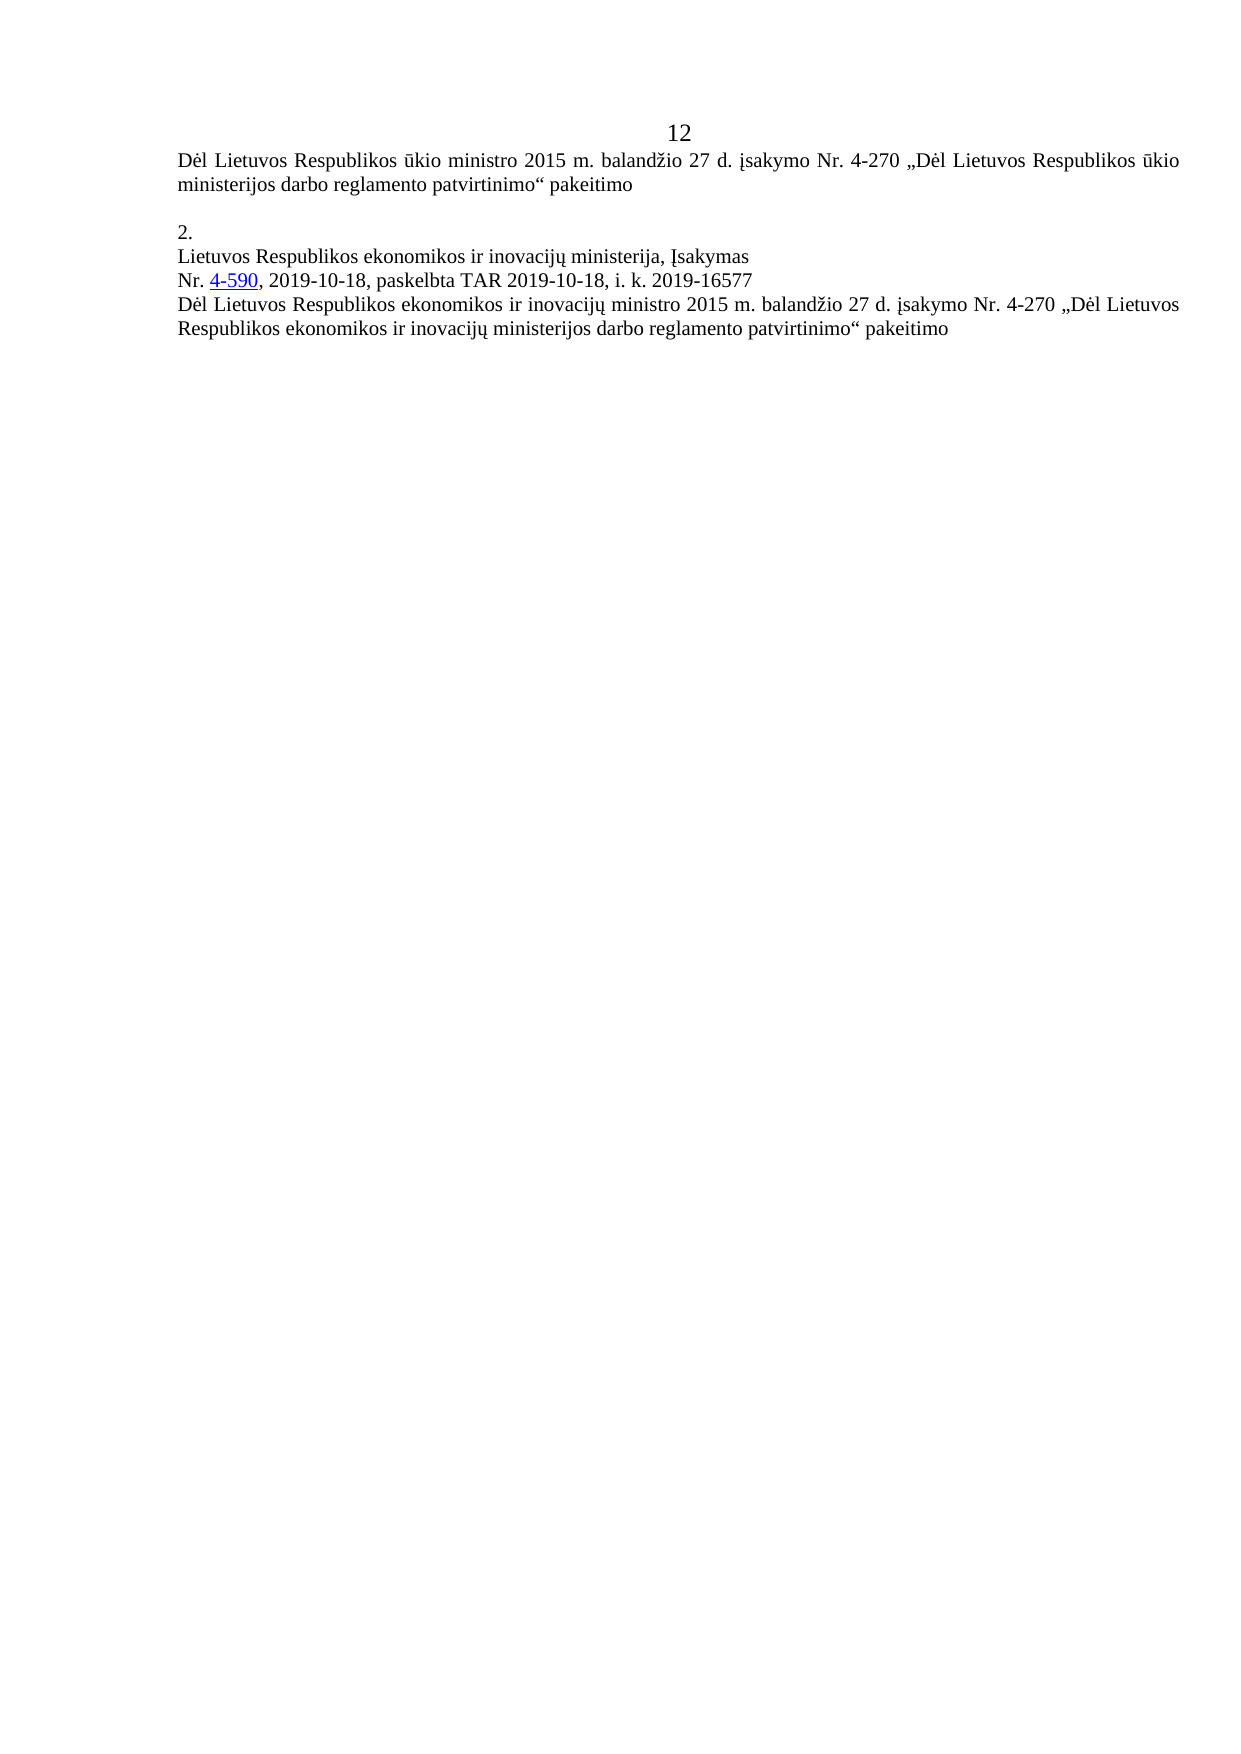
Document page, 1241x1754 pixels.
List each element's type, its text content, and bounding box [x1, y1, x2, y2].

text Lietuvos Respublikos ekonomikos ir inovacijų ministerija, Įsakymas [177, 244, 1181, 268]
text Dėl Lietuvos Respublikos ūkio ministro 2015 m. balandžio 27 d. įsakymo Nr. 4-270 „Dėl Lietuvos Respublikos ūkio ministerijos darbo reglamento patvirtinimo“ pakeitimo [177, 148, 1181, 196]
text 2. [177, 220, 1181, 244]
text Nr. 4-590, 2019-10-18, paskelbta TAR 2019-10-18, i. k. 2019-16577 [177, 268, 1181, 292]
text Dėl Lietuvos Respublikos ekonomikos ir inovacijų ministro 2015 m. balandžio 27 d. įsakymo Nr. 4-270 „Dėl Lietuvos Respublikos ekonomikos ir inovacijų ministerijos darbo reglamento patvirtinimo“ pakeitimo [177, 292, 1181, 340]
